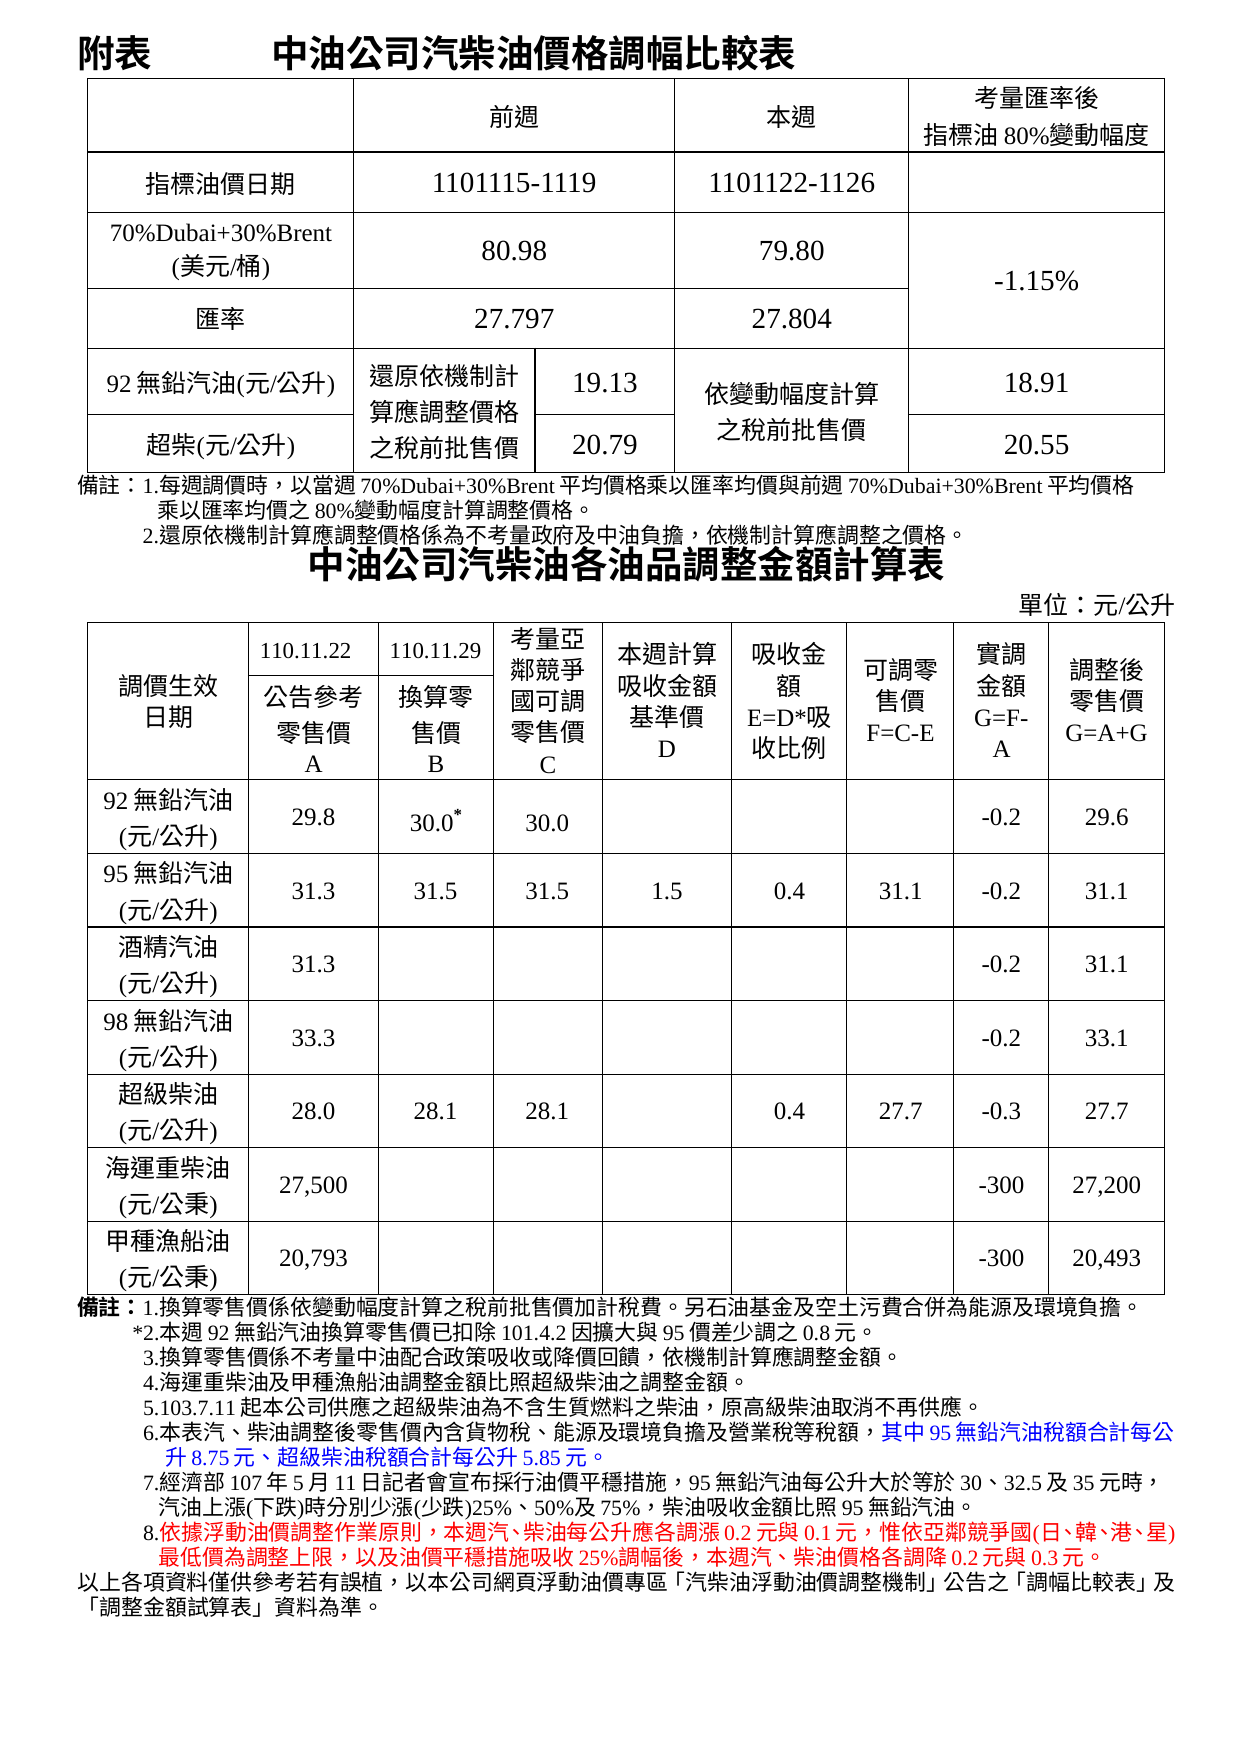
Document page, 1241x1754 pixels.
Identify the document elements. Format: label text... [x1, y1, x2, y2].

table_cell 33.1 [1049, 1001, 1164, 1073]
table_cell 27,500 [249, 1148, 378, 1221]
table_cell 31.5 [494, 854, 602, 926]
table_cell 甲種漁船油(元/公秉) [88, 1222, 248, 1294]
table_cell [603, 1001, 731, 1073]
table_cell 30.0 [494, 780, 602, 853]
table_cell 31.1 [847, 854, 953, 926]
text *2.本週92無鉛汽油換算零售價已扣除101.4.2因擴大與95價差少調之0.8元。 [113, 1320, 1175, 1345]
table_cell [847, 1001, 953, 1073]
table_cell [379, 928, 493, 1000]
text 8.依據浮動油價調整作業原則，本週汽、柴油每公升應各調漲0.2元與0.1元，惟依亞鄰競爭國(日、韓、港、星)最低價為調整上限，以及油價平穩措施吸收25%調幅後，本週汽、柴油價格各調降0.2元與0.3元。 [143, 1520, 1175, 1570]
text 附表 中油公司汽柴油價格調幅比較表 [77, 24, 1175, 78]
table_cell [732, 1222, 846, 1294]
table_cell [847, 1222, 953, 1294]
table_cell [603, 780, 731, 853]
text 中油公司汽柴油各油品調整金額計算表 [77, 548, 1175, 586]
table_cell [847, 1148, 953, 1221]
table_cell 依變動幅度計算 之稅前批售價 [675, 349, 908, 472]
table_header 可調零售價 F=C-E [847, 623, 953, 779]
table_cell -0.2 [954, 1001, 1048, 1073]
table_cell 海運重柴油(元/公秉) [88, 1148, 248, 1221]
text 備註：1.每週調價時，以當週70%Dubai+30%Brent平均價格乘以匯率均價與前週70%Dubai+30%Brent平均價格 [77, 473, 1175, 498]
table_cell 98無鉛汽油(元/公升) [88, 1001, 248, 1073]
text 備註：1.換算零售價係依變動幅度計算之稅前批售價加計稅費。另石油基金及空土污費合併為能源及環境負擔。 [77, 1295, 1175, 1320]
text 4.海運重柴油及甲種漁船油調整金額比照超級柴油之調整金額。 [143, 1370, 1175, 1395]
table_cell [732, 1001, 846, 1073]
table_cell [603, 928, 731, 1000]
table_cell -300 [954, 1222, 1048, 1294]
table_cell [603, 1148, 731, 1221]
table_cell 27.797 [354, 289, 674, 348]
table_cell [603, 1075, 731, 1147]
text 乘以匯率均價之80%變動幅度計算調整價格。 [157, 498, 1175, 523]
table_cell 匯率 [88, 289, 353, 348]
table_cell 28.0 [249, 1075, 378, 1147]
text 單位：元/公升 [77, 586, 1175, 622]
table_cell 80.98 [354, 213, 674, 287]
table_cell 0.4 [732, 1075, 846, 1147]
table_cell 19.13 [536, 349, 674, 414]
table_header 110.11.29 [379, 623, 493, 675]
text 2.還原依機制計算應調整價格係為不考量政府及中油負擔，依機制計算應調整之價格。 [77, 523, 1175, 548]
table_cell 28.1 [379, 1075, 493, 1147]
table_cell 70%Dubai+30%Brent (美元/桶) [88, 213, 353, 287]
table_header [88, 79, 353, 151]
table_cell 公告參考零售價 A [249, 676, 378, 779]
table_cell 31.5 [379, 854, 493, 926]
table_header 考量亞鄰競爭國可調零售價 C [494, 623, 602, 779]
table_cell -0.2 [954, 928, 1048, 1000]
table_cell [379, 1222, 493, 1294]
table_cell 30.0* [379, 780, 493, 853]
table_cell -1.15% [909, 213, 1164, 348]
table_cell 1.5 [603, 854, 731, 926]
table_cell 18.91 [909, 349, 1164, 414]
table_header 考量匯率後 指標油80%變動幅度 [909, 79, 1164, 151]
table_cell [847, 780, 953, 853]
table_cell 超柴(元/公升) [88, 415, 353, 472]
text 3.換算零售價係不考量中油配合政策吸收或降價回饋，依機制計算應調整金額。 [143, 1345, 1175, 1370]
table_cell 29.6 [1049, 780, 1164, 853]
table_cell -0.3 [954, 1075, 1048, 1147]
table_cell [732, 1148, 846, 1221]
table_cell [732, 780, 846, 853]
table_cell [379, 1001, 493, 1073]
text 7.經濟部107年5月11日記者會宣布採行油價平穩措施，95無鉛汽油每公升大於等於30、32.5及35元時，汽油上漲(下跌)時分別少漲(少跌)25%、50%及75%，柴油吸收金額比照95無鉛汽油。 [143, 1470, 1175, 1520]
table_cell 換算零售價 B [379, 676, 493, 779]
table_cell 95無鉛汽油(元/公升) [88, 854, 248, 926]
table_cell 92無鉛汽油(元/公升) [88, 780, 248, 853]
table_header 110.11.22 [249, 623, 378, 675]
table_cell 33.3 [249, 1001, 378, 1073]
text 6.本表汽、柴油調整後零售價內含貨物稅、能源及環境負擔及營業稅等稅額，其中95無鉛汽油稅額合計每公升8.75元、超級柴油稅額合計每公升5.85元。 [143, 1420, 1175, 1470]
table_header 本週 [675, 79, 908, 151]
table_cell 還原依機制計算應調整價格之稅前批售價 [354, 349, 534, 472]
table_cell [379, 1148, 493, 1221]
table_cell 92無鉛汽油(元/公升) [88, 349, 353, 414]
table_cell [494, 1148, 602, 1221]
table_cell 1101115-1119 [354, 153, 674, 212]
text 以上各項資料僅供參考若有誤植，以本公司網頁浮動油價專區「汽柴油浮動油價調整機制」公告之「調幅比較表」及「調整金額試算表」資料為準。 [77, 1570, 1175, 1620]
table_header 實調 金額 G=F-A [954, 623, 1048, 779]
table_cell [732, 928, 846, 1000]
table_header 調價生效 日期 [88, 623, 248, 779]
table_cell 0.4 [732, 854, 846, 926]
table_cell 31.3 [249, 928, 378, 1000]
table_cell [603, 1222, 731, 1294]
table_cell -0.2 [954, 780, 1048, 853]
table_cell 28.1 [494, 1075, 602, 1147]
table_cell [909, 153, 1164, 212]
table_cell 指標油價日期 [88, 153, 353, 212]
table_cell 31.1 [1049, 854, 1164, 926]
table_cell 20.55 [909, 415, 1164, 472]
table_cell 27,200 [1049, 1148, 1164, 1221]
table_cell [494, 928, 602, 1000]
table_cell [847, 928, 953, 1000]
table_cell 29.8 [249, 780, 378, 853]
table_cell 20.79 [536, 415, 674, 472]
table_cell [494, 1001, 602, 1073]
table_header 吸收金額 E=D*吸收比例 [732, 623, 846, 779]
table_cell 酒精汽油 (元/公升) [88, 928, 248, 1000]
table_cell -0.2 [954, 854, 1048, 926]
table_cell 31.3 [249, 854, 378, 926]
table_cell 超級柴油 (元/公升) [88, 1075, 248, 1147]
table_cell 27.804 [675, 289, 908, 348]
table_cell 20,493 [1049, 1222, 1164, 1294]
table_cell 31.1 [1049, 928, 1164, 1000]
table_cell 1101122-1126 [675, 153, 908, 212]
table_cell 27.7 [1049, 1075, 1164, 1147]
table_cell 20,793 [249, 1222, 378, 1294]
table_header 調整後 零售價 G=A+G [1049, 623, 1164, 779]
table_cell -300 [954, 1148, 1048, 1221]
table_cell 79.80 [675, 213, 908, 287]
table_cell [494, 1222, 602, 1294]
table_header 前週 [354, 79, 674, 151]
table_cell 27.7 [847, 1075, 953, 1147]
table_header 本週計算吸收金額基準價 D [603, 623, 731, 779]
text 5.103.7.11起本公司供應之超級柴油為不含生質燃料之柴油，原高級柴油取消不再供應。 [143, 1395, 1175, 1420]
